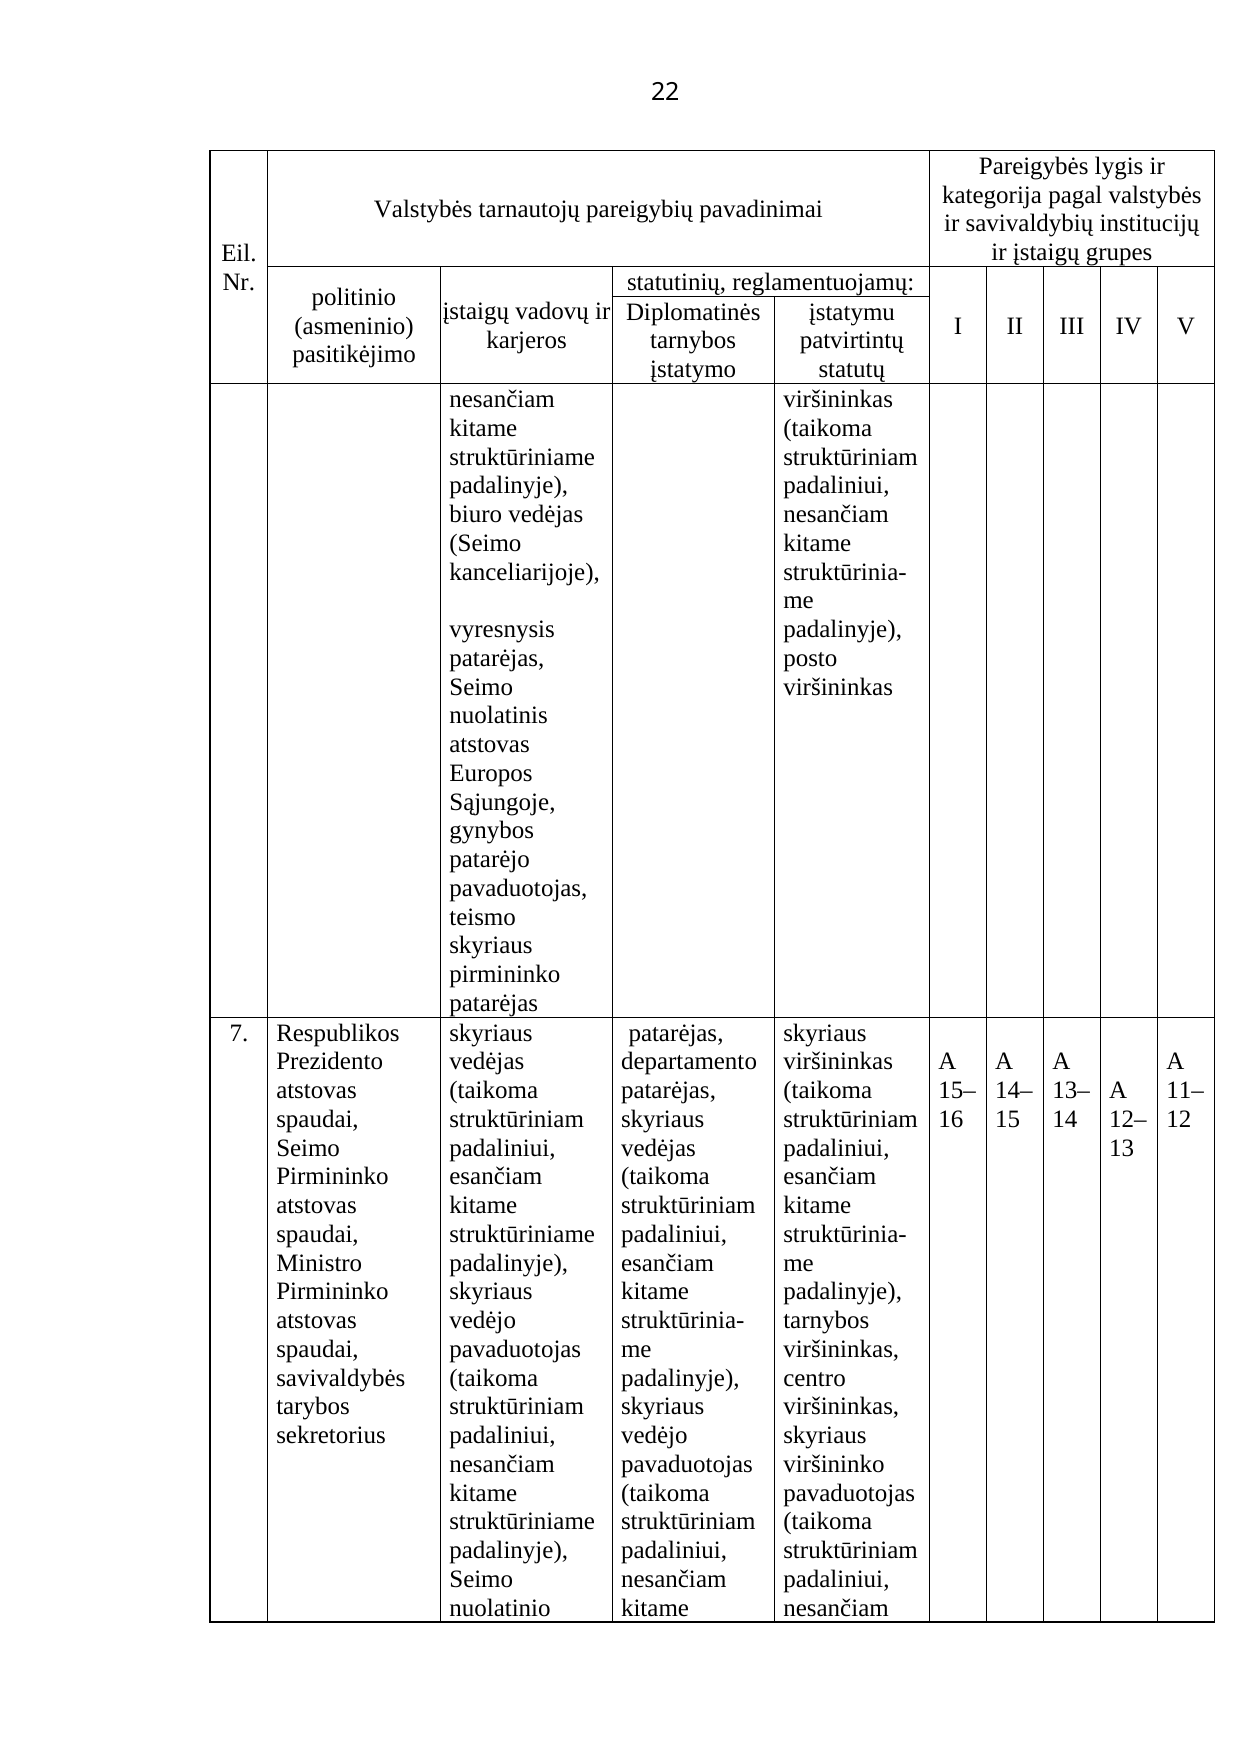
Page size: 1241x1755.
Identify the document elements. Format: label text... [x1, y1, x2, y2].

table_cell A 11–12 [1158, 1018, 1214, 1621]
table_cell [1158, 384, 1214, 1017]
table_cell politinio (asmeninio) pasitikėjimo [268, 267, 440, 383]
table_cell A 14–15 [987, 1018, 1043, 1621]
table_cell [613, 384, 774, 1017]
table_cell 7. [211, 1018, 267, 1621]
table_cell viršininkas (taikoma struktūriniam padaliniui, nesančiam kitame struktūrinia-me padalinyje), posto viršininkas [775, 384, 929, 1017]
table_cell V [1158, 267, 1214, 383]
table_cell II [987, 267, 1043, 383]
table_cell [268, 384, 440, 1017]
table_cell patarėjas, departamento patarėjas, skyriaus vedėjas (taikoma struktūriniam padaliniui, esančiam kitame struktūrinia-me padalinyje), skyriaus vedėjo pavaduotojas (taikoma struktūriniam padaliniui, nesančiam kitame [613, 1018, 774, 1621]
table_cell įstatymu patvirtintų statutų [775, 297, 929, 383]
table_cell A 15–16 [930, 1018, 986, 1621]
table_cell statutinių, reglamentuojamų: [613, 267, 929, 296]
table_cell III [1044, 267, 1100, 383]
table_header Valstybės tarnautojų pareigybių pavadinimai [268, 151, 929, 266]
table_cell A 13–14 [1044, 1018, 1100, 1621]
table_cell [1101, 384, 1157, 1017]
table_cell [211, 384, 267, 1017]
table_cell Diplomatinės tarnybos įstatymo [613, 297, 774, 383]
table_cell skyriaus vedėjas (taikoma struktūriniam padaliniui, esančiam kitame struktūriniame padalinyje), skyriaus vedėjo pavaduotojas (taikoma struktūriniam padaliniui, nesančiam kitame struktūriniame padalinyje), Seimo nuolatinio [441, 1018, 612, 1621]
table_header Pareigybės lygis ir kategorija pagal valstybės ir savivaldybių institucijų ir įstaigų grupes [930, 151, 1214, 266]
table_cell I [930, 267, 986, 383]
table_cell [1044, 384, 1100, 1017]
table_cell Respublikos Prezidento atstovas spaudai, Seimo Pirmininko atstovas spaudai, Ministro Pirmininko atstovas spaudai, savivaldybės tarybos sekretorius [268, 1018, 440, 1621]
table_cell nesančiam kitame struktūriniame padalinyje), biuro vedėjas (Seimo kanceliarijoje), vyresnysis patarėjas, Seimo nuolatinis atstovas Europos Sąjungoje, gynybos patarėjo pavaduotojas, teismo skyriaus pirmininko patarėjas [441, 384, 612, 1017]
table_cell IV [1101, 267, 1157, 383]
table_header Eil. Nr. [211, 151, 267, 383]
table_cell [930, 384, 986, 1017]
table_cell [987, 384, 1043, 1017]
table_cell įstaigų vadovų ir karjeros [441, 267, 612, 383]
table_cell skyriaus viršininkas (taikoma struktūriniam padaliniui, esančiam kitame struktūrinia-me padalinyje), tarnybos viršininkas, centro viršininkas, skyriaus viršininko pavaduotojas (taikoma struktūriniam padaliniui, nesančiam [775, 1018, 929, 1621]
table_cell A 12–13 [1101, 1018, 1157, 1621]
